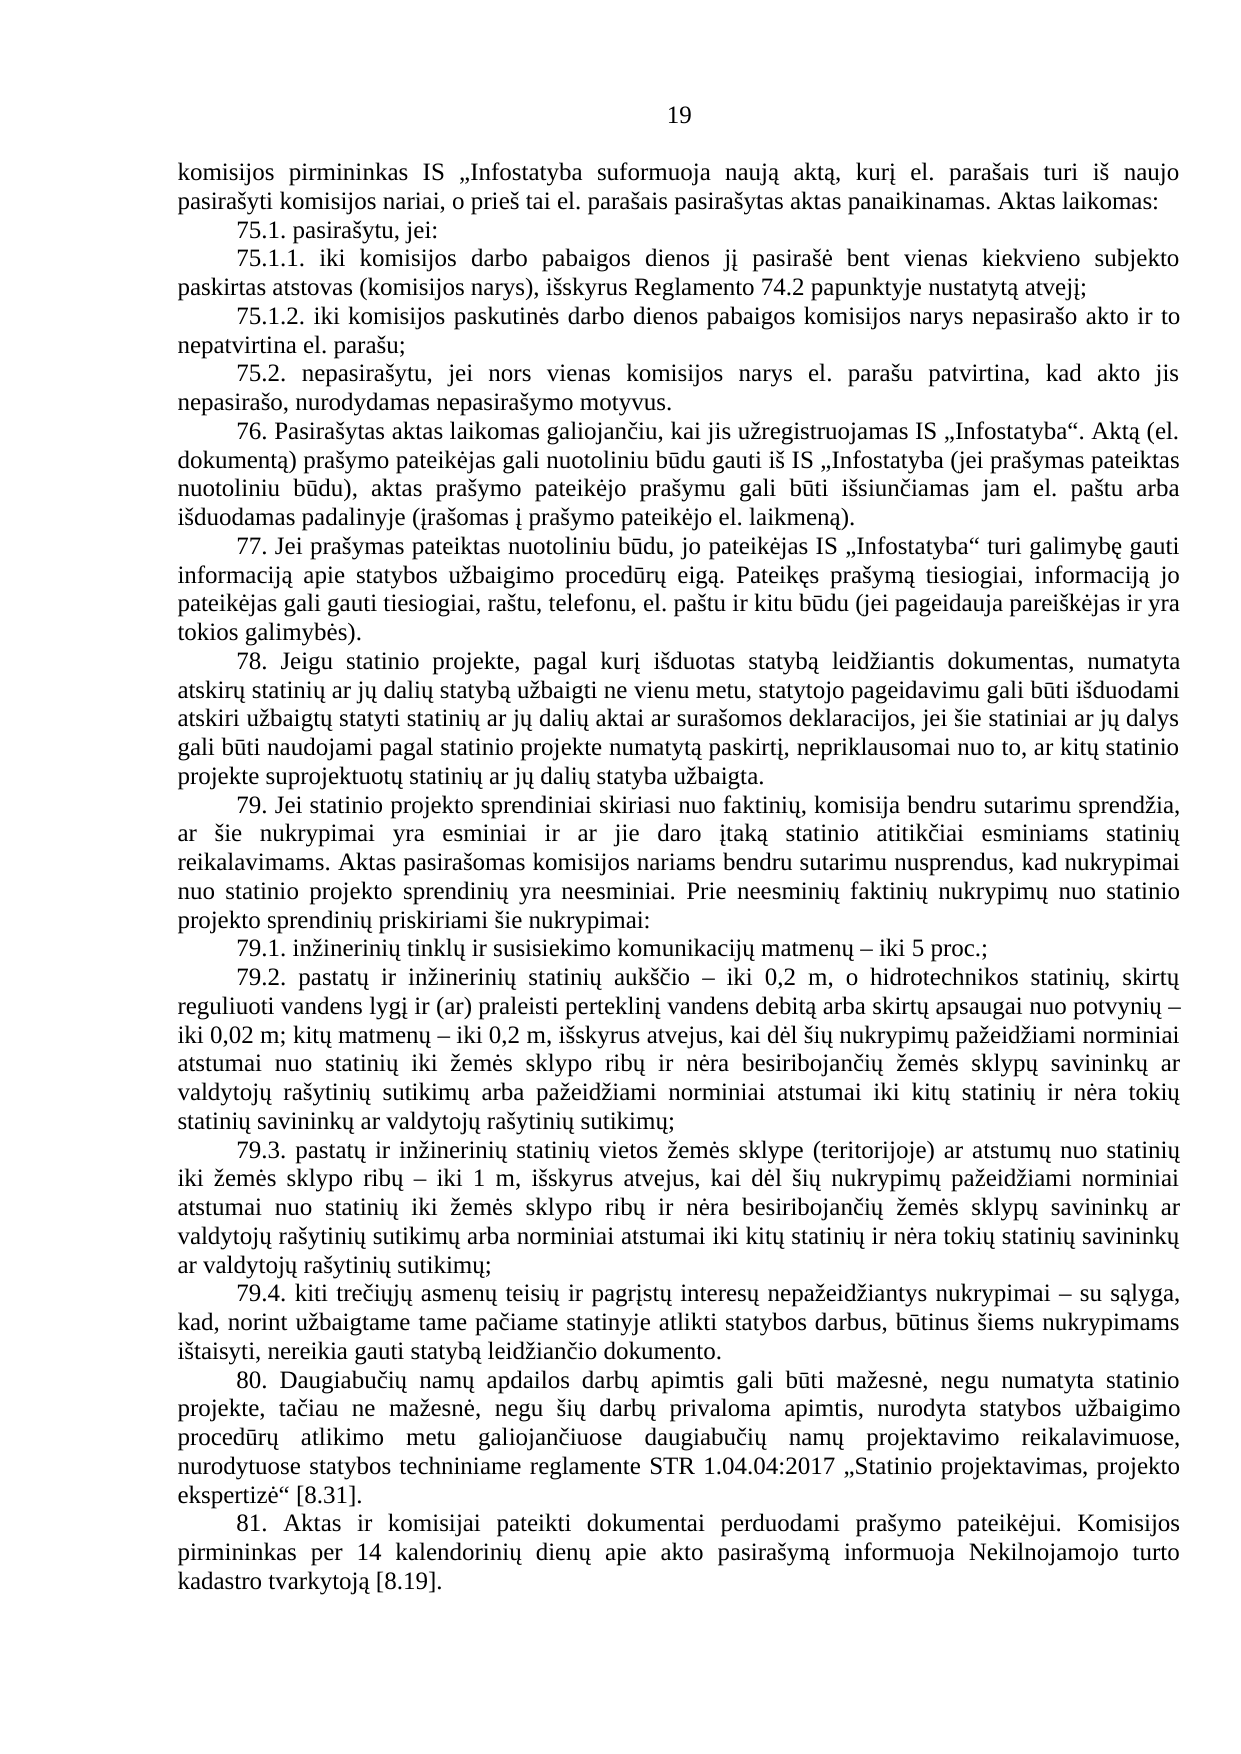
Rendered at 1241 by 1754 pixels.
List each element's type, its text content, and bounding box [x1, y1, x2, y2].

text 79.3. pastatų ir inžinerinių statinių vietos žemės sklype (teritorijoje) ar atstumų nuo statinių iki žemės sklypo ribų – iki 1 m, išskyrus atvejus, kai dėl šių nukrypimų pažeidžiami norminiai atstumai nuo statinių iki žemės sklypo ribų ir nėra besiribojančių žemės sklypų savininkų ar valdytojų rašytinių sutikimų arba norminiai atstumai iki kitų statinių ir nėra tokių statinių savininkų ar valdytojų rašytinių sutikimų; [177, 1135, 1181, 1278]
text 76. Pasirašytas aktas laikomas galiojančiu, kai jis užregistruojamas IS „Infostatyba“. Aktą (el. dokumentą) prašymo pateikėjas gali nuotoliniu būdu gauti iš IS „Infostatyba (jei prašymas pateiktas nuotoliniu būdu), aktas prašymo pateikėjo prašymu gali būti išsiunčiamas jam el. paštu arba išduodamas padalinyje (įrašomas į prašymo pateikėjo el. laikmeną). [177, 416, 1181, 531]
text 79.4. kiti trečiųjų asmenų teisių ir pagrįstų interesų nepažeidžiantys nukrypimai – su sąlyga, kad, norint užbaigtame tame pačiame statinyje atlikti statybos darbus, būtinus šiems nukrypimams ištaisyti, nereikia gauti statybą leidžiančio dokumento. [177, 1278, 1181, 1365]
text 75.2. nepasirašytu, jei nors vienas komisijos narys el. parašu patvirtina, kad akto jis nepasirašo, nurodydamas nepasirašymo motyvus. [177, 358, 1181, 416]
text 79. Jei statinio projekto sprendiniai skiriasi nuo faktinių, komisija bendru sutarimu sprendžia, ar šie nukrypimai yra esminiai ir ar jie daro įtaką statinio atitikčiai esminiams statinių reikalavimams. Aktas pasirašomas komisijos nariams bendru sutarimu nusprendus, kad nukrypimai nuo statinio projekto sprendinių yra neesminiai. Prie neesminių faktinių nukrypimų nuo statinio projekto sprendinių priskiriami šie nukrypimai: [177, 790, 1181, 933]
text 77. Jei prašymas pateiktas nuotoliniu būdu, jo pateikėjas IS „Infostatyba“ turi galimybę gauti informaciją apie statybos užbaigimo procedūrų eigą. Pateikęs prašymą tiesiogiai, informaciją jo pateikėjas gali gauti tiesiogiai, raštu, telefonu, el. paštu ir kitu būdu (jei pageidauja pareiškėjas ir yra tokios galimybės). [177, 531, 1181, 646]
text 75.1. pasirašytu, jei: [177, 215, 1181, 243]
text 78. Jeigu statinio projekte, pagal kurį išduotas statybą leidžiantis dokumentas, numatyta atskirų statinių ar jų dalių statybą užbaigti ne vienu metu, statytojo pageidavimu gali būti išduodami atskiri užbaigtų statyti statinių ar jų dalių aktai ar surašomos deklaracijos, jei šie statiniai ar jų dalys gali būti naudojami pagal statinio projekte numatytą paskirtį, nepriklausomai nuo to, ar kitų statinio projekte suprojektuotų statinių ar jų dalių statyba užbaigta. [177, 646, 1181, 790]
text 75.1.2. iki komisijos paskutinės darbo dienos pabaigos komisijos narys nepasirašo akto ir to nepatvirtina el. parašu; [177, 301, 1181, 358]
text 80. Daugiabučių namų apdailos darbų apimtis gali būti mažesnė, negu numatyta statinio projekte, tačiau ne mažesnė, negu šių darbų privaloma apimtis, nurodyta statybos užbaigimo procedūrų atlikimo metu galiojančiuose daugiabučių namų projektavimo reikalavimuose, nurodytuose statybos techniniame reglamente STR 1.04.04:2017 „Statinio projektavimas, projekto ekspertizė“ [8.31]. [177, 1365, 1181, 1508]
text 81. Aktas ir komisijai pateikti dokumentai perduodami prašymo pateikėjui. Komisijos pirmininkas per 14 kalendorinių dienų apie akto pasirašymą informuoja Nekilnojamojo turto kadastro tvarkytoją [8.19]. [177, 1508, 1181, 1595]
text komisijos pirmininkas IS „Infostatyba suformuoja naują aktą, kurį el. parašais turi iš naujo pasirašyti komisijos nariai, o prieš tai el. parašais pasirašytas aktas panaikinamas. Aktas laikomas: [177, 157, 1181, 215]
text 79.2. pastatų ir inžinerinių statinių aukščio – iki 0,2 m, o hidrotechnikos statinių, skirtų reguliuoti vandens lygį ir (ar) praleisti perteklinį vandens debitą arba skirtų apsaugai nuo potvynių – iki 0,02 m; kitų matmenų – iki 0,2 m, išskyrus atvejus, kai dėl šių nukrypimų pažeidžiami norminiai atstumai nuo statinių iki žemės sklypo ribų ir nėra besiribojančių žemės sklypų savininkų ar valdytojų rašytinių sutikimų arba pažeidžiami norminiai atstumai iki kitų statinių ir nėra tokių statinių savininkų ar valdytojų rašytinių sutikimų; [177, 962, 1181, 1135]
text 79.1. inžinerinių tinklų ir susisiekimo komunikacijų matmenų – iki 5 proc.; [177, 933, 1181, 962]
text 75.1.1. iki komisijos darbo pabaigos dienos jį pasirašė bent vienas kiekvieno subjekto paskirtas atstovas (komisijos narys), išskyrus Reglamento 74.2 papunktyje nustatytą atvejį; [177, 243, 1181, 301]
